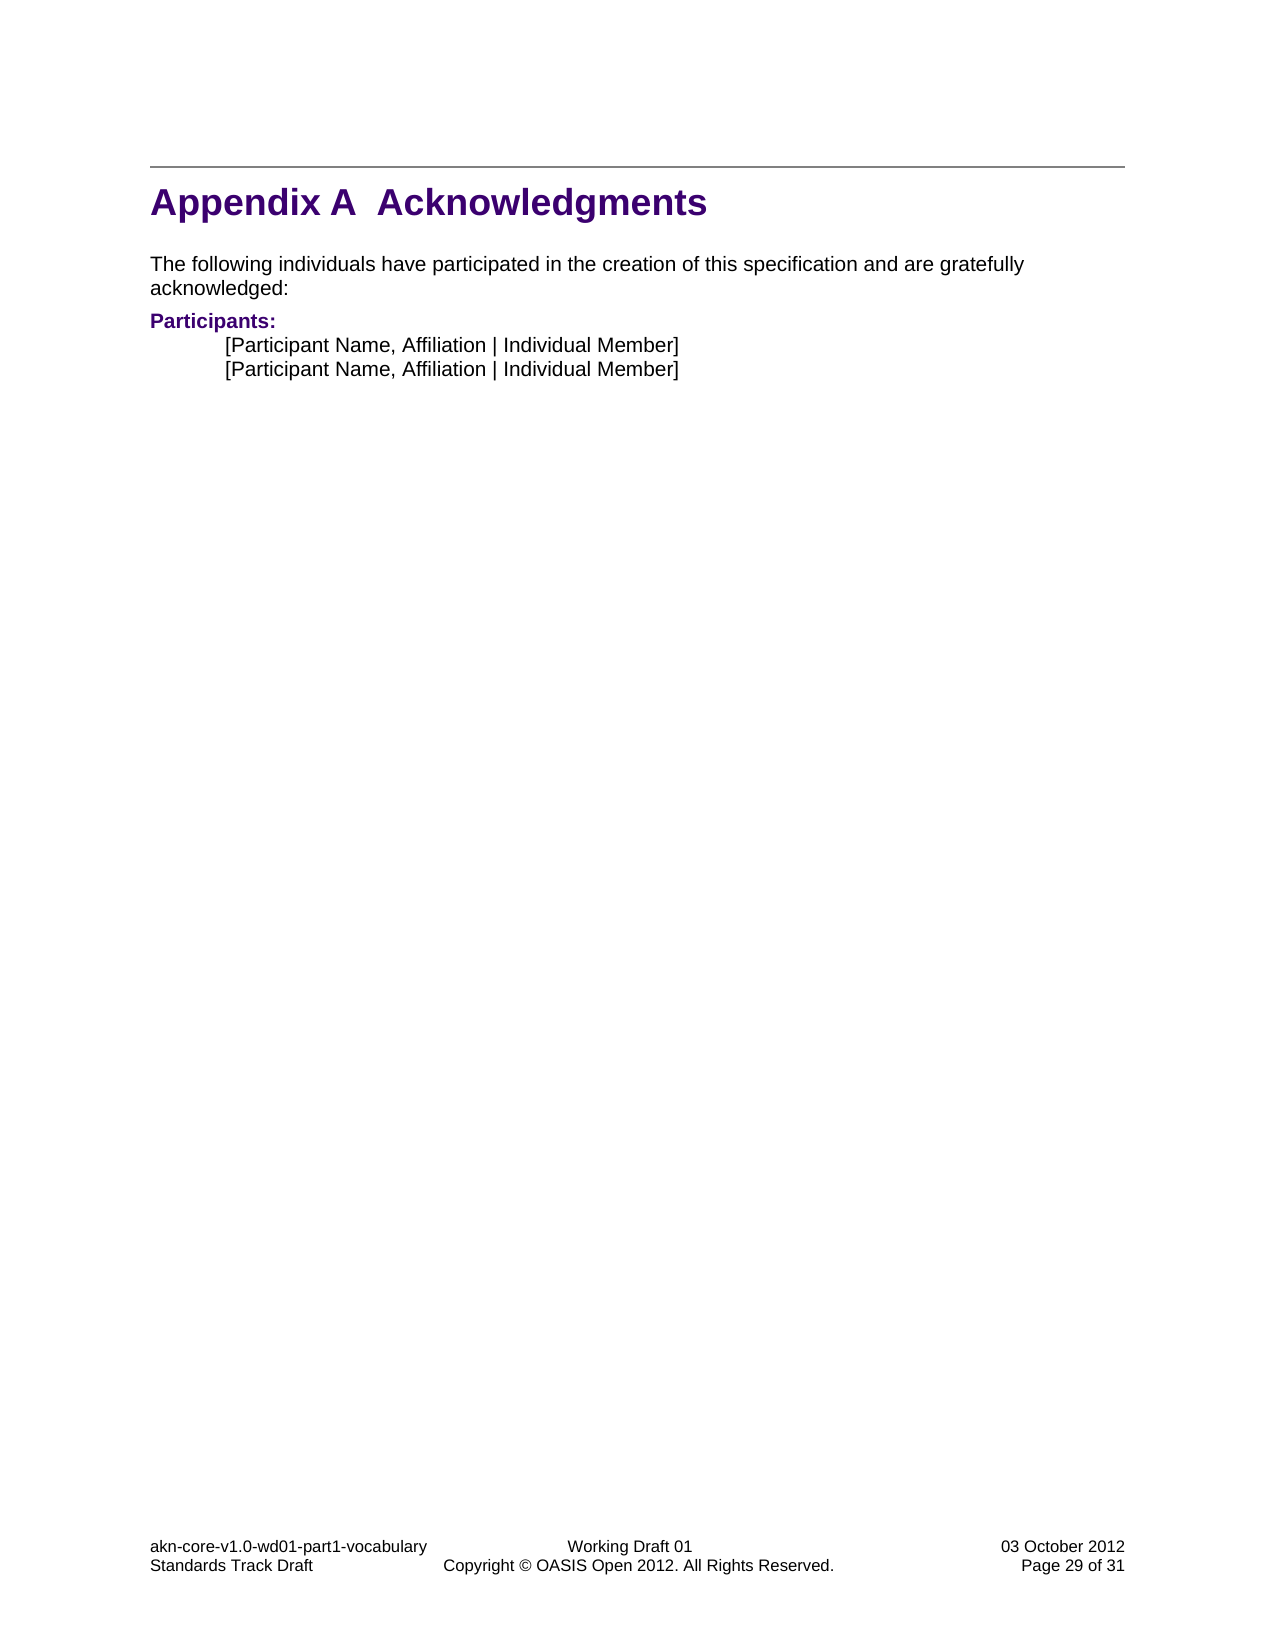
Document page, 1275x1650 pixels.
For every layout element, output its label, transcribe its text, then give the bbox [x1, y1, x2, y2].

title Participants: [150, 309, 1125, 333]
subtitle Acknowledgments [150, 168, 1125, 223]
text The following individuals have participated in the creation of this specification and are gratefully acknowledged: [150, 252, 1125, 300]
text [Participant Name, Affiliation | Individual Member] [225, 357, 1125, 381]
text [Participant Name, Affiliation | Individual Member] [225, 333, 1125, 357]
